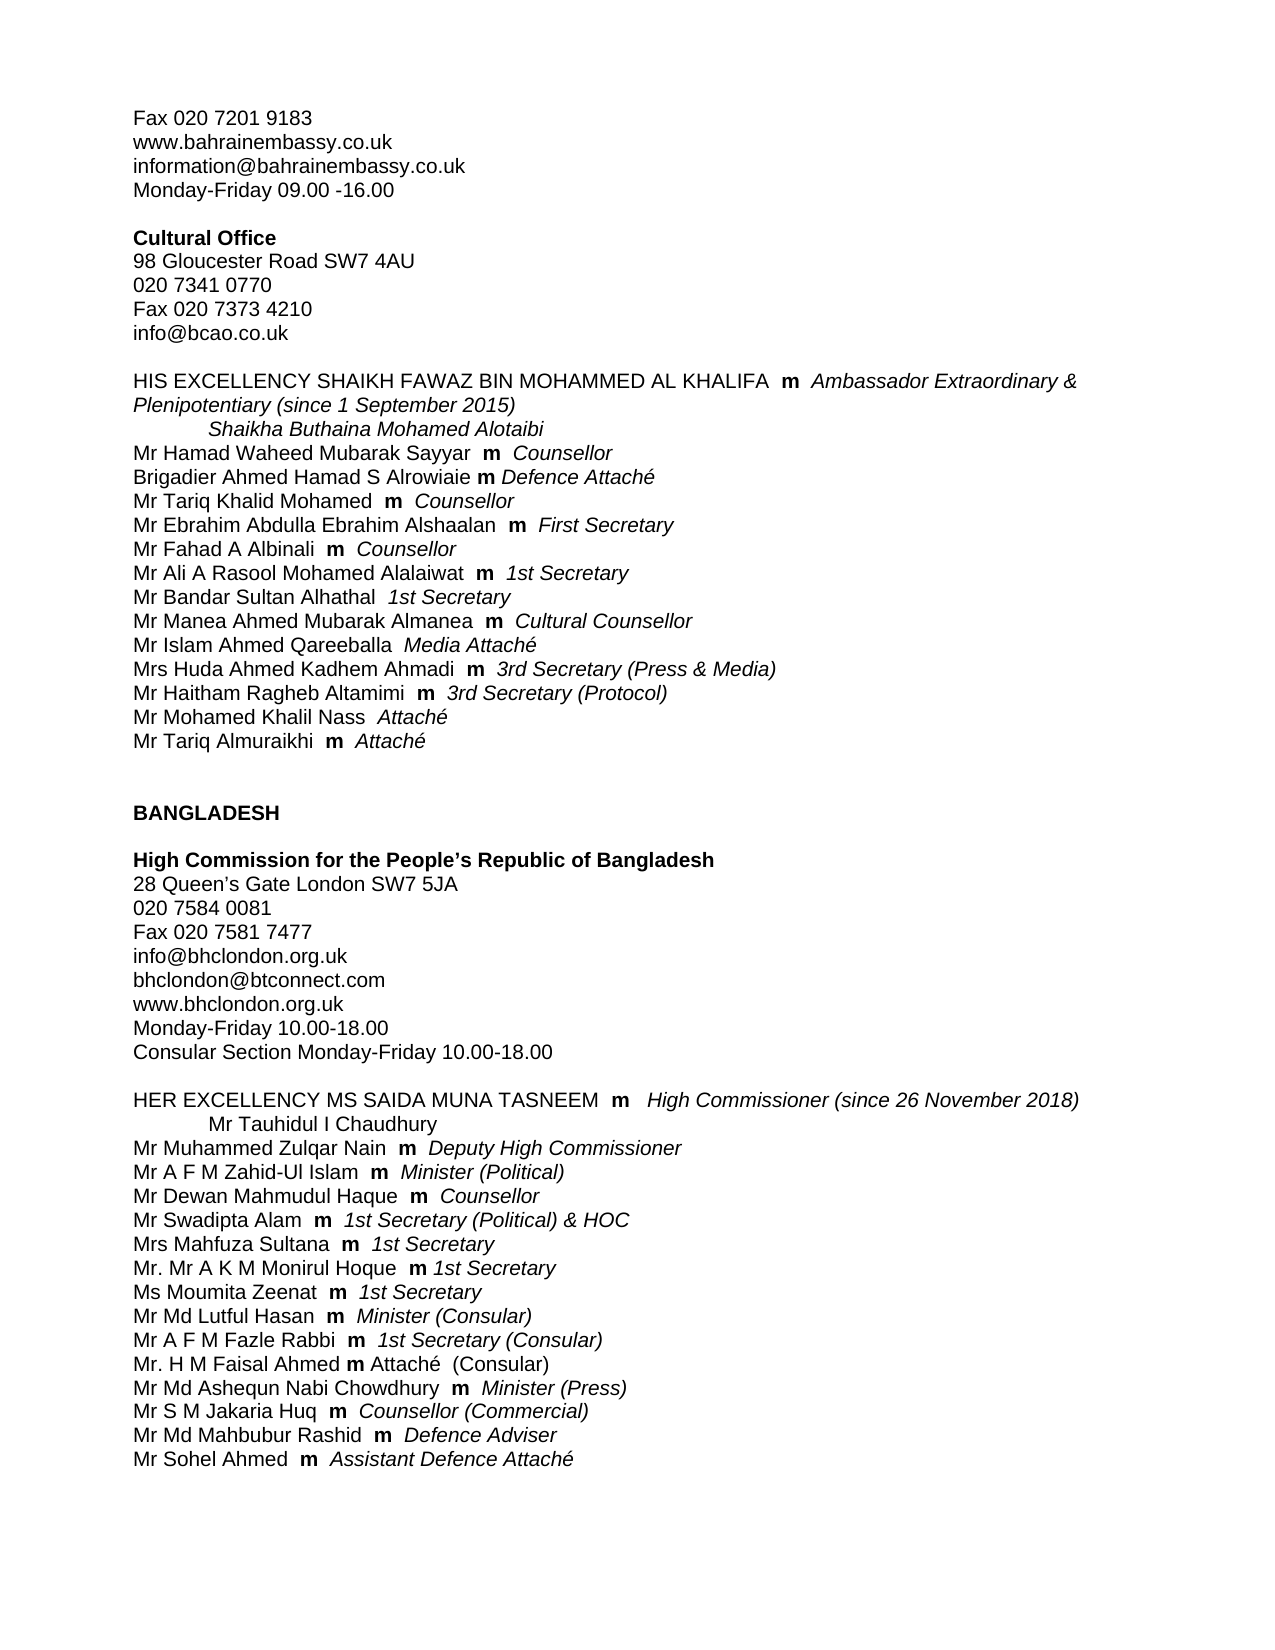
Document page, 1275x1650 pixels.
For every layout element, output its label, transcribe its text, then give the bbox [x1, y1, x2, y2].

text info@bcao.co.uk [133, 321, 1181, 345]
text www.bahrainembassy.co.uk [133, 129, 1181, 153]
text Fax 020 7201 9183 [133, 106, 1181, 129]
text Mr Md Lutful Hasan m Minister (Consular) [133, 1303, 1181, 1327]
text Mr Muhammed Zulqar Nain m Deputy High Commissioner [133, 1136, 1181, 1160]
text HER EXCELLENCY MS SAIDA MUNA TASNEEM m High Commissioner (since 26 November 2018) [133, 1088, 1181, 1112]
text Mrs Mahfuza Sultana m 1st Secretary [133, 1232, 1181, 1256]
text Mr Ali A Rasool Mohamed Alalaiwat m 1st Secretary [133, 561, 1181, 585]
text Mr Tariq Almuraikhi m Attaché [133, 728, 1181, 752]
text BANGLADESH [133, 800, 1181, 824]
text Mr Sohel Ahmed m Assistant Defence Attaché [133, 1447, 1181, 1471]
text Monday-Friday 09.00 -16.00 [133, 177, 1181, 201]
subtitle Cultural Office [133, 225, 1181, 249]
text Monday-Friday 10.00-18.00 [133, 1016, 1181, 1040]
text Mr Ebrahim Abdulla Ebrahim Alshaalan m First Secretary [133, 513, 1181, 537]
text Mr S M Jakaria Huq m Counsellor (Commercial) [133, 1399, 1181, 1423]
text Mr Fahad A Albinali m Counsellor [133, 537, 1181, 561]
text bhclondon@btconnect.com [133, 968, 1181, 992]
text Brigadier Ahmed Hamad S Alrowiaie m Defence Attaché [133, 465, 1181, 489]
text 28 Queen’s Gate London SW7 5JA [133, 872, 1181, 896]
text Ms Moumita Zeenat m 1st Secretary [133, 1279, 1181, 1303]
text Mr Islam Ahmed Qareeballa Media Attaché [133, 633, 1181, 657]
text 020 7341 0770 [133, 273, 1181, 297]
text Mr. Mr A K M Monirul Hoque m 1st Secretary [133, 1256, 1181, 1279]
text Fax 020 7373 4210 [133, 297, 1181, 321]
text Mr A F M Zahid-Ul Islam m Minister (Political) [133, 1160, 1181, 1184]
text www.bhclondon.org.uk [133, 992, 1181, 1016]
text Mr Mohamed Khalil Nass Attaché [133, 704, 1181, 728]
text Mr Swadipta Alam m 1st Secretary (Political) & HOC [133, 1208, 1181, 1232]
text info@bhclondon.org.uk [133, 944, 1181, 968]
text Mr Hamad Waheed Mubarak Sayyar m Counsellor [133, 441, 1181, 465]
text Fax 020 7581 7477 [133, 920, 1181, 944]
text Mr Dewan Mahmudul Haque m Counsellor [133, 1184, 1181, 1208]
text Mr. H M Faisal Ahmed m Attaché (Consular) [133, 1351, 1181, 1375]
text Mr Md Mahbubur Rashid m Defence Adviser [133, 1423, 1181, 1447]
text Mr Md Ashequn Nabi Chowdhury m Minister (Press) [133, 1375, 1181, 1399]
text HIS EXCELLENCY SHAIKH FAWAZ BIN MOHAMMED AL KHALIFA m Ambassador Extraordinary & Plenipotentiary (since 1 September 2015) [133, 369, 1181, 417]
text Consular Section Monday-Friday 10.00-18.00 [133, 1040, 1181, 1064]
text Mr Bandar Sultan Alhathal 1st Secretary [133, 585, 1181, 609]
text Mr Tariq Khalid Mohamed m Counsellor [133, 489, 1181, 513]
text Mr Haitham Ragheb Altamimi m 3rd Secretary (Protocol) [133, 681, 1181, 704]
text 98 Gloucester Road SW7 4AU [133, 249, 1181, 273]
text Mr A F M Fazle Rabbi m 1st Secretary (Consular) [133, 1327, 1181, 1351]
text Mr Manea Ahmed Mubarak Almanea m Cultural Counsellor [133, 609, 1181, 633]
text information@bahrainembassy.co.uk [133, 153, 1181, 177]
text High Commission for the People’s Republic of Bangladesh [133, 848, 1181, 872]
text Mrs Huda Ahmed Kadhem Ahmadi m 3rd Secretary (Press & Media) [133, 657, 1181, 681]
text Shaikha Buthaina Mohamed Alotaibi [133, 417, 1181, 441]
text Mr Tauhidul I Chaudhury [133, 1112, 1181, 1136]
text 020 7584 0081 [133, 896, 1181, 920]
